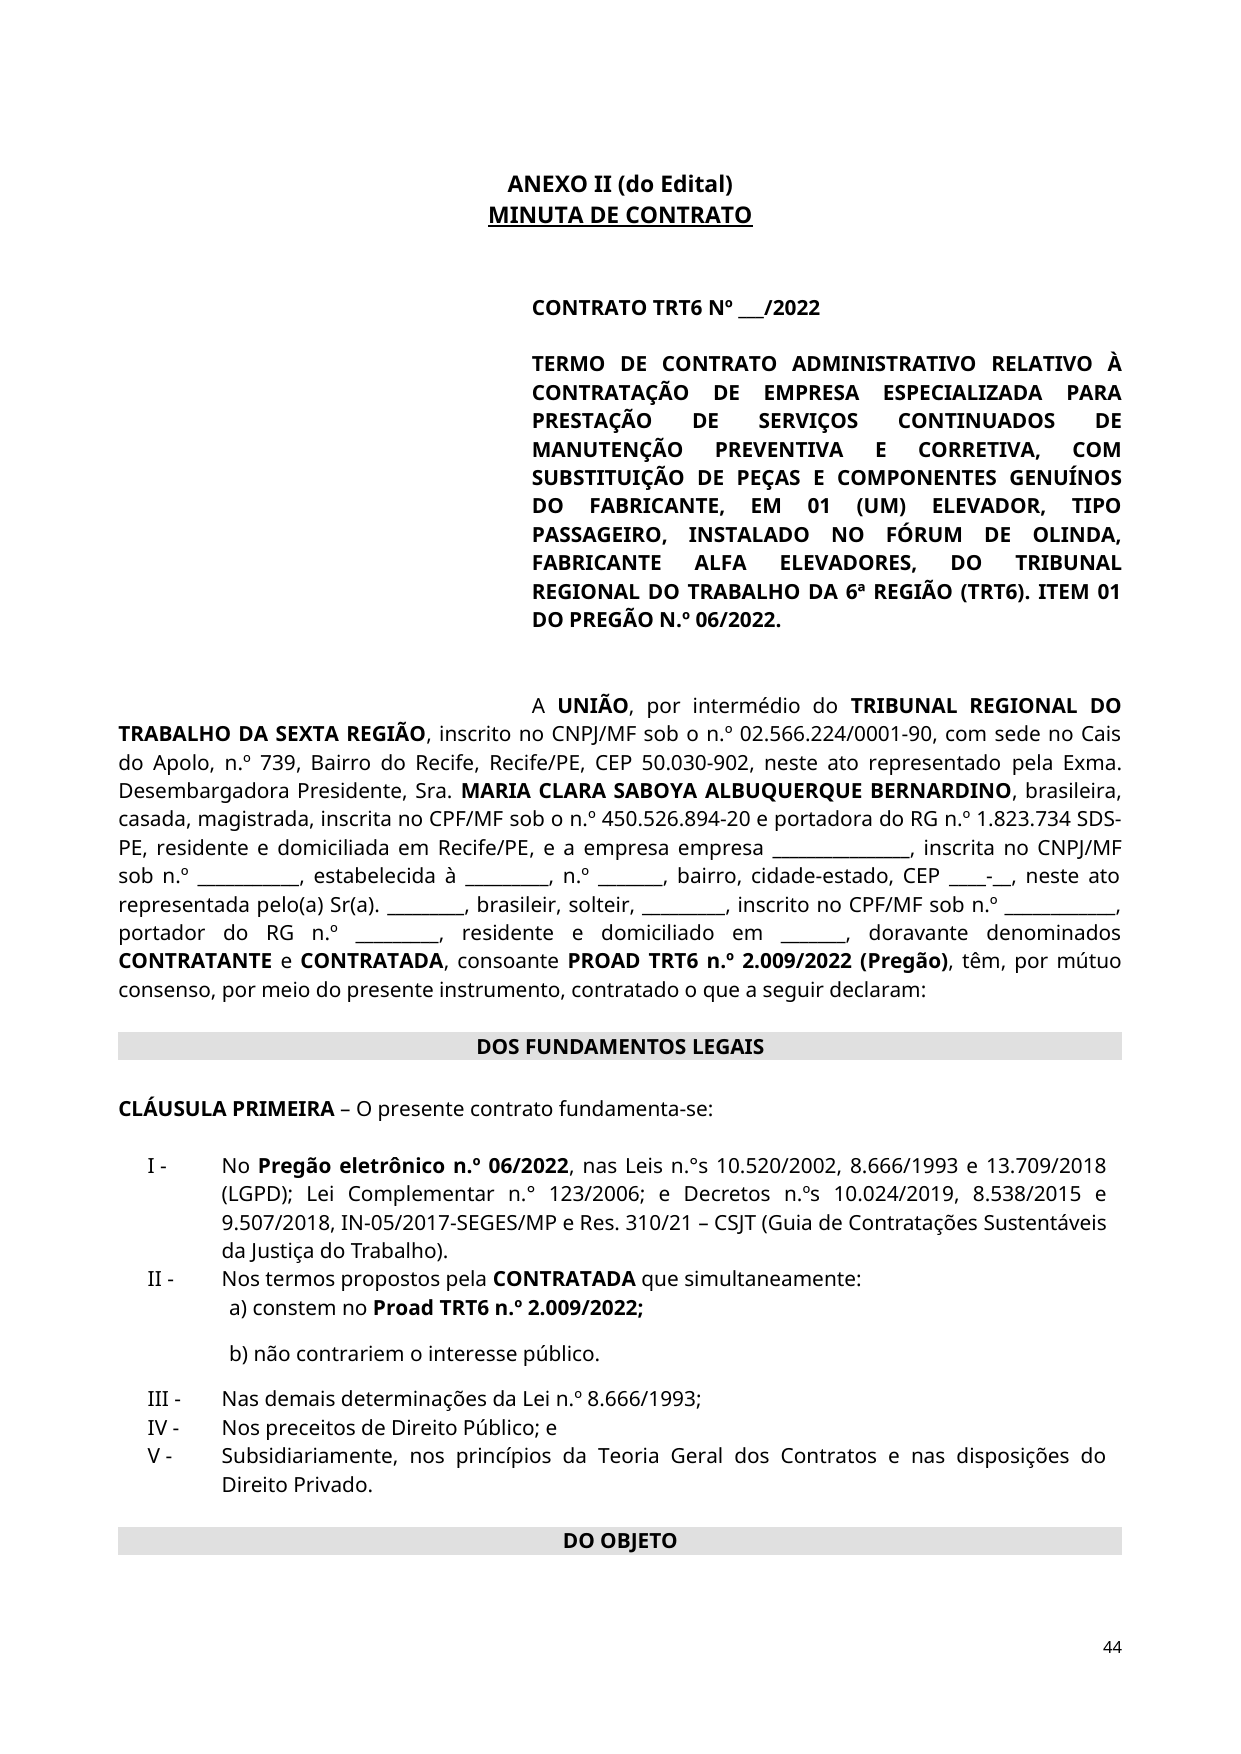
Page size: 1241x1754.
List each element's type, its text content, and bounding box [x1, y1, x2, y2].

text ANEXO II (do Edital) [118, 168, 1122, 199]
table_cell Subsidiariamente, nos princípios da Teoria Geral dos Contratos e nas disposições do Direito Privado. [214, 1441, 1115, 1498]
text CLÁUSULA PRIMEIRA – O presente contrato fundamenta-se: [118, 1094, 1122, 1122]
table_cell a) constem no Proad TRT6 n.º 2.009/2022; [229, 1293, 1115, 1321]
text TERMO DE CONTRATO ADMINISTRATIVO RELATIVO À CONTRATAÇÃO DE EMPRESA ESPECIALIZADA PARA PRESTAÇÃO DE SERVIÇOS CONTINUADOS DE MANUTENÇÃO PREVENTIVA E CORRETIVA, COM SUBSTITUIÇÃO DE PEÇAS E COMPONENTES GENUÍNOS DO FABRICANTE, EM 01 (UM) ELEVADOR, TIPO PASSAGEIRO, INSTALADO NO FÓRUM DE OLINDA, FABRICANTE ALFA ELEVADORES, DO TRIBUNAL REGIONAL DO TRABALHO DA 6ª REGIÃO (TRT6). ITEM 01 DO PREGÃO N.º 06/2022. [532, 349, 1122, 634]
text A UNIÃO, por intermédio do TRIBUNAL REGIONAL DO TRABALHO DA SEXTA REGIÃO, inscrito no CNPJ/MF sob o n.º 02.566.224/0001-90, com sede no Cais do Apolo, n.º 739, Bairro do Recife, Recife/PE, CEP 50.030-902, neste ato representado pela Exma. Desembargadora Presidente, Sra. MARIA CLARA SABOYA ALBUQUERQUE BERNARDINO, brasileira, casada, magistrada, inscrita no CPF/MF sob o n.º 450.526.894-20 e portadora do RG n.º 1.823.734 SDS-PE, residente e domiciliada em Recife/PE, e a empresa empresa ________________, inscrita no CNPJ/MF sob n.º ___________, estabelecida à _________, n.º _______, bairro, cidade-estado, CEP ____-__, neste ato representada pelo(a) Sr(a). _________, brasileir, solteir, _________, inscrito no CPF/MF sob n.º ____________, portador do RG n.º _________, residente e domiciliado em _______, doravante denominados CONTRATANTE e CONTRATADA, consoante PROAD TRT6 n.º 2.009/2022 (Pregão), têm, por mútuo consenso, por meio do presente instrumento, contratado o que a seguir declaram: [118, 691, 1122, 1003]
table_cell b) não contrariem o interesse público. [229, 1321, 1115, 1384]
table_cell V - [140, 1441, 214, 1498]
table_cell Nos termos propostos pela CONTRATADA que simultaneamente: [214, 1265, 1115, 1293]
table_header No Pregão eletrônico n.º 06/2022, nas Leis n.°s 10.520/2002, 8.666/1993 e 13.709/2018 (LGPD); Lei Complementar n.° 123/2006; e Decretos n.ºs 10.024/2019, 8.538/2015 e 9.507/2018, IN-05/2017-SEGES/MP e Res. 310/21 – CSJT (Guia de Contratações Sustentáveis da Justiça do Trabalho). [214, 1151, 1115, 1264]
table_cell Nas demais determinações da Lei n.º 8.666/1993; [214, 1385, 1115, 1413]
text DOS FUNDAMENTOS LEGAIS [118, 1032, 1122, 1060]
text MINUTA DE CONTRATO [118, 199, 1122, 230]
table_cell [140, 1321, 229, 1384]
table_header I - [140, 1151, 214, 1264]
table_cell Nos preceitos de Direito Público; e [214, 1413, 1115, 1441]
table_cell [140, 1293, 229, 1321]
table_cell II - [140, 1265, 214, 1293]
table_cell III - [140, 1385, 214, 1413]
text DO OBJETO [118, 1527, 1122, 1555]
table_cell IV - [140, 1413, 214, 1441]
text CONTRATO TRT6 Nº ___/2022 [532, 293, 1122, 321]
